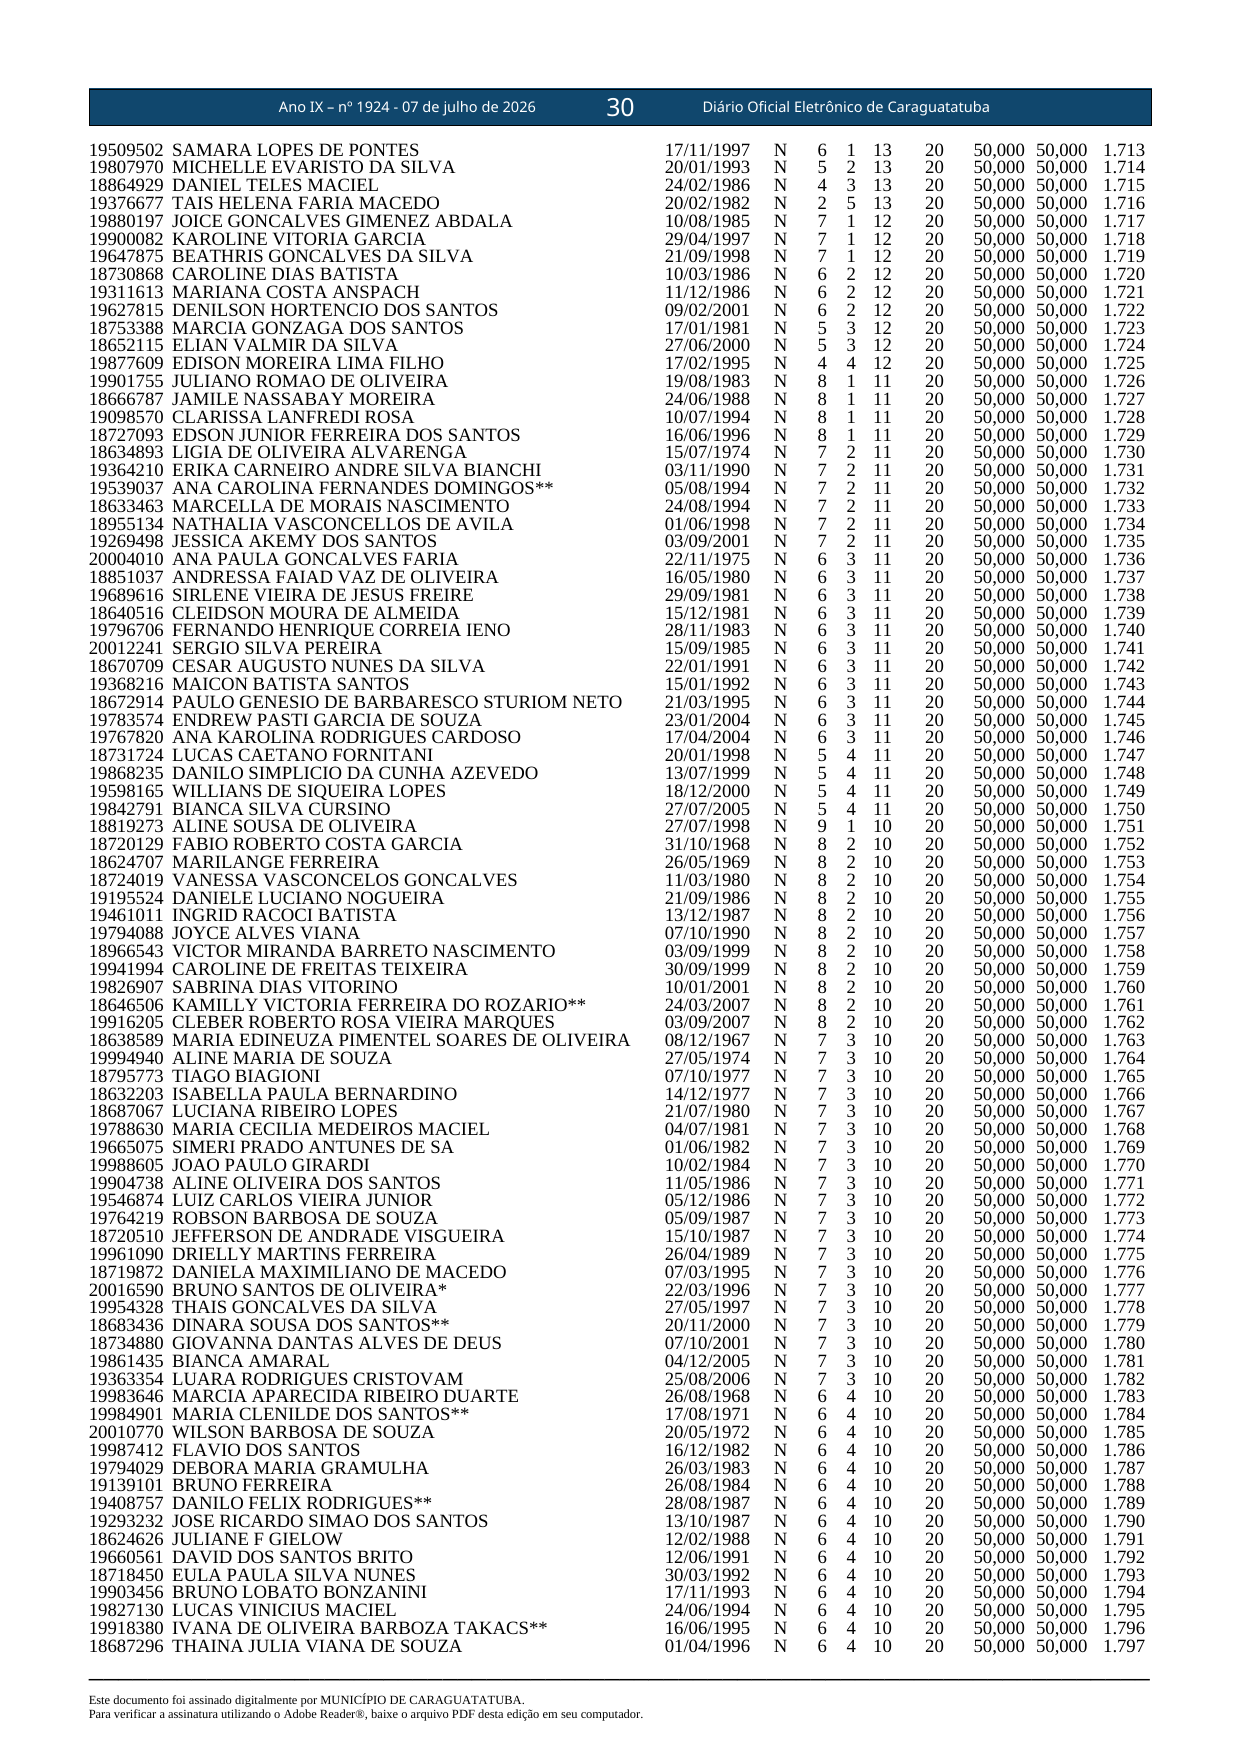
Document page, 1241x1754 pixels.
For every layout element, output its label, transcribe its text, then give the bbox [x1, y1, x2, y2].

text 20012241 SERGIO SILVA PEREIRA 15/09/1985 N 6 3 11 20 50,000 50,000 1.741 [88, 641, 1152, 658]
text 19364210 ERIKA CARNEIRO ANDRE SILVA BIANCHI 03/11/1990 N 7 2 11 20 50,000 50,000 1.731 [88, 462, 1152, 480]
text 19368216 MAICON BATISTA SANTOS 15/01/1992 N 6 3 11 20 50,000 50,000 1.743 [88, 676, 1152, 694]
text 19861435 BIANCA AMARAL 04/12/2005 N 7 3 10 20 50,000 50,000 1.781 [88, 1353, 1152, 1371]
text 19994940 ALINE MARIA DE SOUZA 27/05/1974 N 7 3 10 20 50,000 50,000 1.764 [88, 1050, 1152, 1068]
text 18966543 VICTOR MIRANDA BARRETO NASCIMENTO 03/09/1999 N 8 2 10 20 50,000 50,000 1.758 [88, 943, 1152, 961]
text 19783574 ENDREW PASTI GARCIA DE SOUZA 23/01/2004 N 6 3 11 20 50,000 50,000 1.745 [88, 712, 1152, 729]
text 18731724 LUCAS CAETANO FORNITANI 20/01/1998 N 5 4 11 20 50,000 50,000 1.747 [88, 747, 1152, 765]
text 18687067 LUCIANA RIBEIRO LOPES 21/07/1980 N 7 3 10 20 50,000 50,000 1.767 [88, 1104, 1152, 1121]
text 19987412 FLAVIO DOS SANTOS 16/12/1982 N 6 4 10 20 50,000 50,000 1.786 [88, 1442, 1152, 1460]
text 19794029 DEBORA MARIA GRAMULHA 26/03/1983 N 6 4 10 20 50,000 50,000 1.787 [88, 1460, 1152, 1478]
text 19767820 ANA KAROLINA RODRIGUES CARDOSO 17/04/2004 N 6 3 11 20 50,000 50,000 1.746 [88, 729, 1152, 747]
text 18753388 MARCIA GONZAGA DOS SANTOS 17/01/1981 N 5 3 12 20 50,000 50,000 1.723 [88, 320, 1152, 338]
text 18864929 DANIEL TELES MACIEL 24/02/1986 N 4 3 13 20 50,000 50,000 1.715 [88, 177, 1152, 195]
text 19311613 MARIANA COSTA ANSPACH 11/12/1986 N 6 2 12 20 50,000 50,000 1.721 [88, 284, 1152, 302]
text 19689616 SIRLENE VIEIRA DE JESUS FREIRE 29/09/1981 N 6 3 11 20 50,000 50,000 1.738 [88, 587, 1152, 605]
text 18634893 LIGIA DE OLIVEIRA ALVARENGA 15/07/1974 N 7 2 11 20 50,000 50,000 1.730 [88, 444, 1152, 462]
text 18638589 MARIA EDINEUZA PIMENTEL SOARES DE OLIVEIRA 08/12/1967 N 7 3 10 20 50,000 50,000 1.763 [88, 1032, 1152, 1050]
text 19954328 THAIS GONCALVES DA SILVA 27/05/1997 N 7 3 10 20 50,000 50,000 1.778 [88, 1299, 1152, 1317]
text 18851037 ANDRESSA FAIAD VAZ DE OLIVEIRA 16/05/1980 N 6 3 11 20 50,000 50,000 1.737 [88, 569, 1152, 587]
text 19788630 MARIA CECILIA MEDEIROS MACIEL 04/07/1981 N 7 3 10 20 50,000 50,000 1.768 [88, 1121, 1152, 1139]
text 18955134 NATHALIA VASCONCELLOS DE AVILA 01/06/1998 N 7 2 11 20 50,000 50,000 1.734 [88, 516, 1152, 534]
text 18683436 DINARA SOUSA DOS SANTOS** 20/11/2000 N 7 3 10 20 50,000 50,000 1.779 [88, 1317, 1152, 1335]
text 18652115 ELIAN VALMIR DA SILVA 27/06/2000 N 5 3 12 20 50,000 50,000 1.724 [88, 338, 1152, 356]
text 18640516 CLEIDSON MOURA DE ALMEIDA 15/12/1981 N 6 3 11 20 50,000 50,000 1.739 [88, 605, 1152, 623]
text 19293232 JOSE RICARDO SIMAO DOS SANTOS 13/10/1987 N 6 4 10 20 50,000 50,000 1.790 [88, 1513, 1152, 1531]
text 19827130 LUCAS VINICIUS MACIEL 24/06/1994 N 6 4 10 20 50,000 50,000 1.795 [88, 1602, 1152, 1620]
text 18633463 MARCELLA DE MORAIS NASCIMENTO 24/08/1994 N 7 2 11 20 50,000 50,000 1.733 [88, 498, 1152, 516]
text 18666787 JAMILE NASSABAY MOREIRA 24/06/1988 N 8 1 11 20 50,000 50,000 1.727 [88, 391, 1152, 409]
text 18795773 TIAGO BIAGIONI 07/10/1977 N 7 3 10 20 50,000 50,000 1.765 [88, 1068, 1152, 1086]
text 19376677 TAIS HELENA FARIA MACEDO 20/02/1982 N 2 5 13 20 50,000 50,000 1.716 [88, 195, 1152, 213]
text 19764219 ROBSON BARBOSA DE SOUZA 05/09/1987 N 7 3 10 20 50,000 50,000 1.773 [88, 1211, 1152, 1228]
text 18718450 EULA PAULA SILVA NUNES 30/03/1992 N 6 4 10 20 50,000 50,000 1.793 [88, 1567, 1152, 1584]
text 19598165 WILLIANS DE SIQUEIRA LOPES 18/12/2000 N 5 4 11 20 50,000 50,000 1.749 [88, 783, 1152, 801]
text 18727093 EDSON JUNIOR FERREIRA DOS SANTOS 16/06/1996 N 8 1 11 20 50,000 50,000 1.729 [88, 427, 1152, 444]
text 19098570 CLARISSA LANFREDI ROSA 10/07/1994 N 8 1 11 20 50,000 50,000 1.728 [88, 409, 1152, 427]
text 18624626 JULIANE F GIELOW 12/02/1988 N 6 4 10 20 50,000 50,000 1.791 [88, 1531, 1152, 1549]
text 20004010 ANA PAULA GONCALVES FARIA 22/11/1975 N 6 3 11 20 50,000 50,000 1.736 [88, 551, 1152, 569]
text 19796706 FERNANDO HENRIQUE CORREIA IENO 28/11/1983 N 6 3 11 20 50,000 50,000 1.740 [88, 623, 1152, 641]
text 18670709 CESAR AUGUSTO NUNES DA SILVA 22/01/1991 N 6 3 11 20 50,000 50,000 1.742 [88, 658, 1152, 676]
text 19868235 DANILO SIMPLICIO DA CUNHA AZEVEDO 13/07/1999 N 5 4 11 20 50,000 50,000 1.748 [88, 765, 1152, 783]
text 19983646 MARCIA APARECIDA RIBEIRO DUARTE 26/08/1968 N 6 4 10 20 50,000 50,000 1.783 [88, 1389, 1152, 1406]
text 19363354 LUARA RODRIGUES CRISTOVAM 25/08/2006 N 7 3 10 20 50,000 50,000 1.782 [88, 1371, 1152, 1389]
text 18719872 DANIELA MAXIMILIANO DE MACEDO 07/03/1995 N 7 3 10 20 50,000 50,000 1.776 [88, 1264, 1152, 1282]
text 19807970 MICHELLE EVARISTO DA SILVA 20/01/1993 N 5 2 13 20 50,000 50,000 1.714 [88, 159, 1152, 177]
text 18672914 PAULO GENESIO DE BARBARESCO STURIOM NETO 21/03/1995 N 6 3 11 20 50,000 50,000 1.744 [88, 694, 1152, 712]
text 19916205 CLEBER ROBERTO ROSA VIEIRA MARQUES 03/09/2007 N 8 2 10 20 50,000 50,000 1.762 [88, 1014, 1152, 1032]
text 19139101 BRUNO FERREIRA 26/08/1984 N 6 4 10 20 50,000 50,000 1.788 [88, 1478, 1152, 1496]
text 18819273 ALINE SOUSA DE OLIVEIRA 27/07/1998 N 9 1 10 20 50,000 50,000 1.751 [88, 819, 1152, 836]
text 19880197 JOICE GONCALVES GIMENEZ ABDALA 10/08/1985 N 7 1 12 20 50,000 50,000 1.717 [88, 213, 1152, 231]
text 19877609 EDISON MOREIRA LIMA FILHO 17/02/1995 N 4 4 12 20 50,000 50,000 1.725 [88, 356, 1152, 373]
text 19647875 BEATHRIS GONCALVES DA SILVA 21/09/1998 N 7 1 12 20 50,000 50,000 1.719 [88, 249, 1152, 266]
text 18734880 GIOVANNA DANTAS ALVES DE DEUS 07/10/2001 N 7 3 10 20 50,000 50,000 1.780 [88, 1335, 1152, 1353]
text 19660561 DAVID DOS SANTOS BRITO 12/06/1991 N 6 4 10 20 50,000 50,000 1.792 [88, 1549, 1152, 1567]
text 18720129 FABIO ROBERTO COSTA GARCIA 31/10/1968 N 8 2 10 20 50,000 50,000 1.752 [88, 836, 1152, 854]
text 19627815 DENILSON HORTENCIO DOS SANTOS 09/02/2001 N 6 2 12 20 50,000 50,000 1.722 [88, 302, 1152, 320]
text 19665075 SIMERI PRADO ANTUNES DE SA 01/06/1982 N 7 3 10 20 50,000 50,000 1.769 [88, 1139, 1152, 1157]
text 18632203 ISABELLA PAULA BERNARDINO 14/12/1977 N 7 3 10 20 50,000 50,000 1.766 [88, 1086, 1152, 1104]
text 19984901 MARIA CLENILDE DOS SANTOS** 17/08/1971 N 6 4 10 20 50,000 50,000 1.784 [88, 1406, 1152, 1424]
text 19842791 BIANCA SILVA CURSINO 27/07/2005 N 5 4 11 20 50,000 50,000 1.750 [88, 801, 1152, 819]
text 19826907 SABRINA DIAS VITORINO 10/01/2001 N 8 2 10 20 50,000 50,000 1.760 [88, 979, 1152, 997]
text 18724019 VANESSA VASCONCELOS GONCALVES 11/03/1980 N 8 2 10 20 50,000 50,000 1.754 [88, 872, 1152, 890]
text 20010770 WILSON BARBOSA DE SOUZA 20/05/1972 N 6 4 10 20 50,000 50,000 1.785 [88, 1424, 1152, 1442]
text 18730868 CAROLINE DIAS BATISTA 10/03/1986 N 6 2 12 20 50,000 50,000 1.720 [88, 266, 1152, 284]
text 19904738 ALINE OLIVEIRA DOS SANTOS 11/05/1986 N 7 3 10 20 50,000 50,000 1.771 [88, 1175, 1152, 1193]
text 19539037 ANA CAROLINA FERNANDES DOMINGOS** 05/08/1994 N 7 2 11 20 50,000 50,000 1.732 [88, 480, 1152, 498]
text 19988605 JOAO PAULO GIRARDI 10/02/1984 N 7 3 10 20 50,000 50,000 1.770 [88, 1157, 1152, 1175]
text 18720510 JEFFERSON DE ANDRADE VISGUEIRA 15/10/1987 N 7 3 10 20 50,000 50,000 1.774 [88, 1228, 1152, 1246]
text 19961090 DRIELLY MARTINS FERREIRA 26/04/1989 N 7 3 10 20 50,000 50,000 1.775 [88, 1246, 1152, 1264]
text 19918380 IVANA DE OLIVEIRA BARBOZA TAKACS** 16/06/1995 N 6 4 10 20 50,000 50,000 1.796 [88, 1620, 1152, 1638]
text 19903456 BRUNO LOBATO BONZANINI 17/11/1993 N 6 4 10 20 50,000 50,000 1.794 [88, 1584, 1152, 1602]
text 19901755 JULIANO ROMAO DE OLIVEIRA 19/08/1983 N 8 1 11 20 50,000 50,000 1.726 [88, 373, 1152, 391]
text 19461011 INGRID RACOCI BATISTA 13/12/1987 N 8 2 10 20 50,000 50,000 1.756 [88, 908, 1152, 926]
text 19269498 JESSICA AKEMY DOS SANTOS 03/09/2001 N 7 2 11 20 50,000 50,000 1.735 [88, 534, 1152, 551]
text 19195524 DANIELE LUCIANO NOGUEIRA 21/09/1986 N 8 2 10 20 50,000 50,000 1.755 [88, 890, 1152, 908]
text 18624707 MARILANGE FERREIRA 26/05/1969 N 8 2 10 20 50,000 50,000 1.753 [88, 854, 1152, 872]
text 19794088 JOYCE ALVES VIANA 07/10/1990 N 8 2 10 20 50,000 50,000 1.757 [88, 926, 1152, 943]
text 19408757 DANILO FELIX RODRIGUES** 28/08/1987 N 6 4 10 20 50,000 50,000 1.789 [88, 1496, 1152, 1513]
text 19900082 KAROLINE VITORIA GARCIA 29/04/1997 N 7 1 12 20 50,000 50,000 1.718 [88, 231, 1152, 249]
text 19509502 SAMARA LOPES DE PONTES 17/11/1997 N 6 1 13 20 50,000 50,000 1.713 [88, 142, 1152, 159]
text 19546874 LUIZ CARLOS VIEIRA JUNIOR 05/12/1986 N 7 3 10 20 50,000 50,000 1.772 [88, 1193, 1152, 1211]
text 18687296 THAINA JULIA VIANA DE SOUZA 01/04/1996 N 6 4 10 20 50,000 50,000 1.797 [88, 1638, 1152, 1656]
text 19941994 CAROLINE DE FREITAS TEIXEIRA 30/09/1999 N 8 2 10 20 50,000 50,000 1.759 [88, 961, 1152, 979]
text 20016590 BRUNO SANTOS DE OLIVEIRA* 22/03/1996 N 7 3 10 20 50,000 50,000 1.777 [88, 1282, 1152, 1299]
text 18646506 KAMILLY VICTORIA FERREIRA DO ROZARIO** 24/03/2007 N 8 2 10 20 50,000 50,000 1.761 [88, 997, 1152, 1014]
